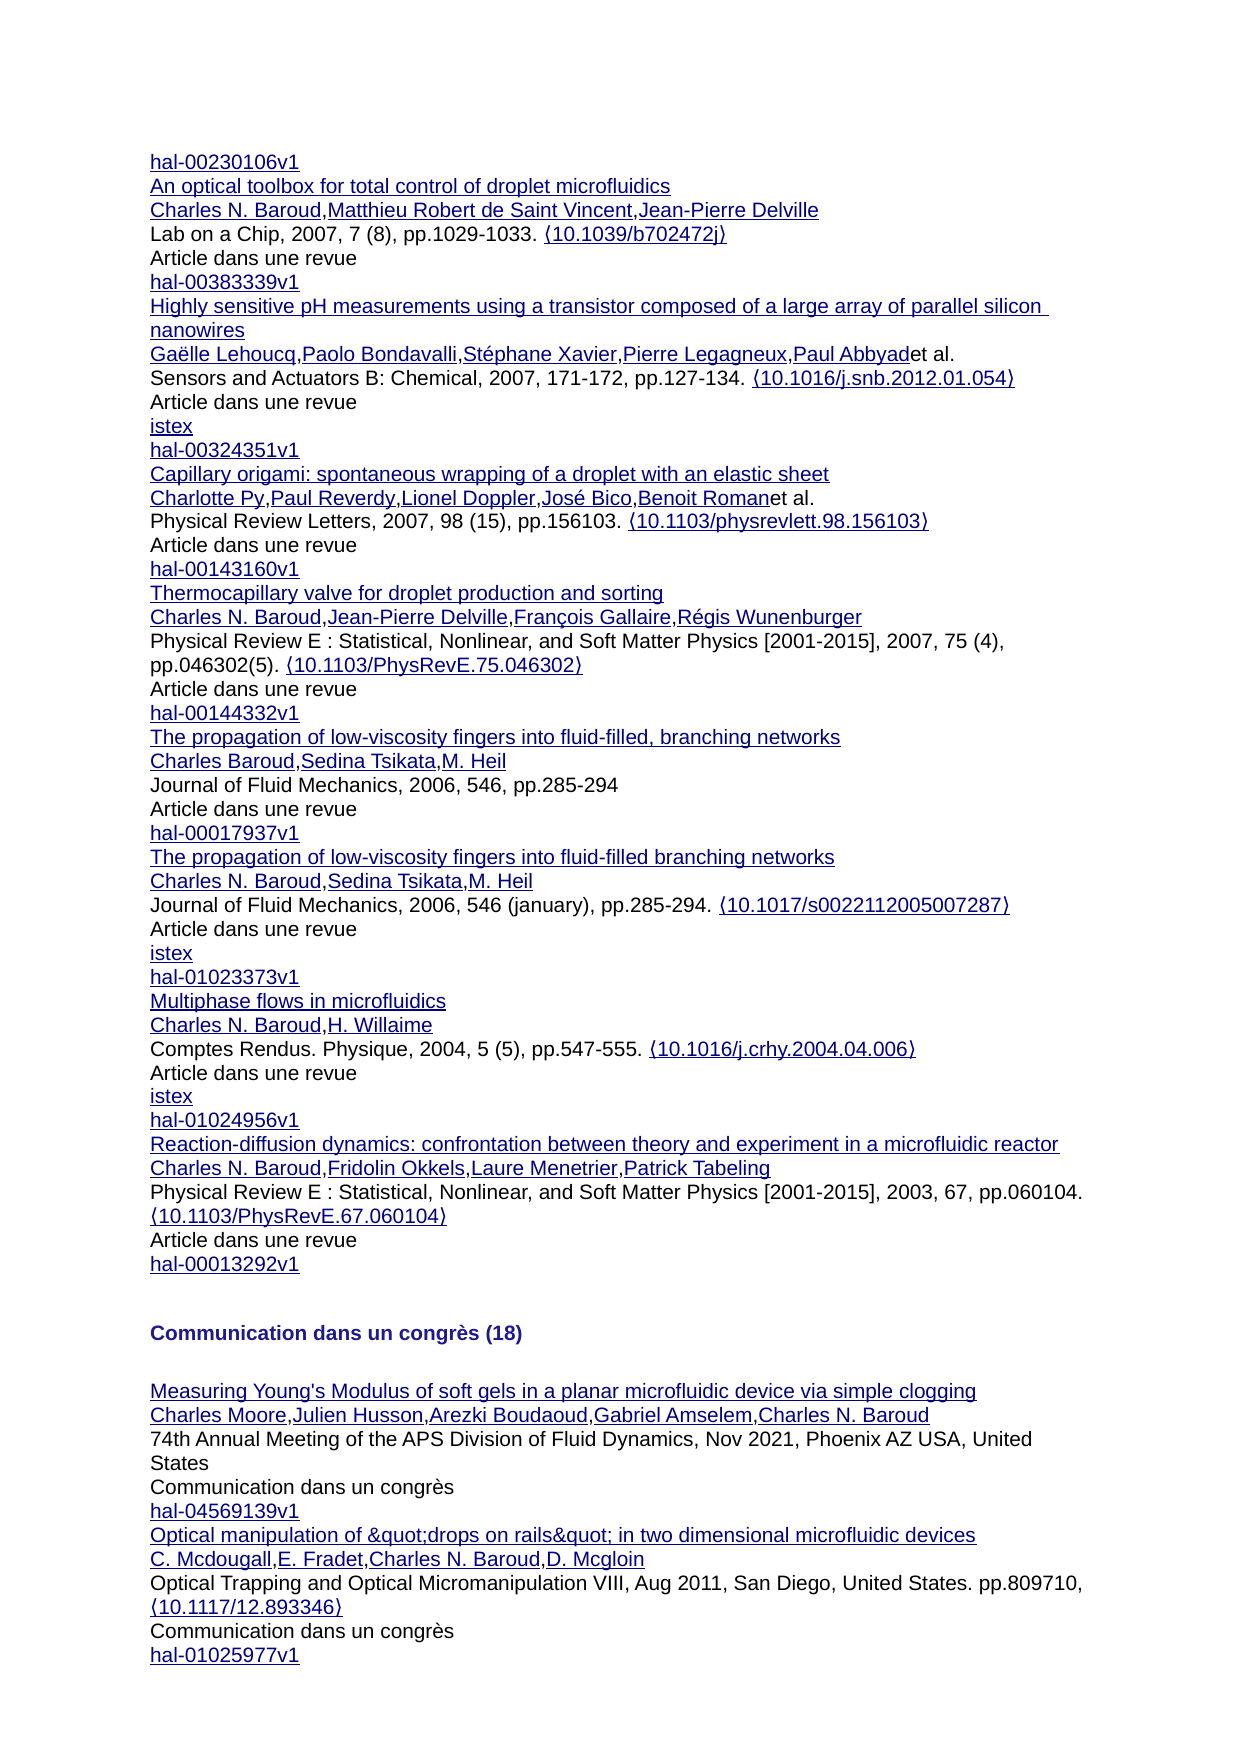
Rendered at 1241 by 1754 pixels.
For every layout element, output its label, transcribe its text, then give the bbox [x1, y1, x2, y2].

subtitle Communication dans un congrès (18) [150, 1321, 1090, 1345]
table_cell The propagation of low-viscosity fingers into fluid-filled, branching networks Charles Baroud,Sedina Tsikata,M. Heil Journal of Fluid Mechanics, 2006, 546, pp.285-294 Article dans une revue hal-00017937v1 [150, 725, 1090, 845]
table_cell Multiphase flows in microfluidics Charles N. Baroud,H. Willaime Comptes Rendus. Physique, 2004, 5 (5), pp.547-555. ⟨10.1016/j.crhy.2004.04.006⟩ Article dans une revue istex hal-01024956v1 [150, 989, 1090, 1132]
table_header Measuring Young's Modulus of soft gels in a planar microfluidic device via simple clogging Charles Moore,Julien Husson,Arezki Boudaoud,Gabriel Amselem,Charles N. Baroud 74th Annual Meeting of the APS Division of Fluid Dynamics, Nov 2021, Phoenix AZ USA, United States Communication dans un congrès hal-04569139v1 [150, 1379, 1090, 1523]
table_cell Reaction-diffusion dynamics: confrontation between theory and experiment in a microfluidic reactor Charles N. Baroud,Fridolin Okkels,Laure Menetrier,Patrick Tabeling Physical Review E : Statistical, Nonlinear, and Soft Matter Physics [2001-2015], 2003, 67, pp.060104. ⟨10.1103/PhysRevE.67.060104⟩ Article dans une revue hal-00013292v1 [150, 1132, 1090, 1276]
table_cell The propagation of low-viscosity fingers into fluid-filled branching networks Charles N. Baroud,Sedina Tsikata,M. Heil Journal of Fluid Mechanics, 2006, 546 (january), pp.285-294. ⟨10.1017/s0022112005007287⟩ Article dans une revue istex hal-01023373v1 [150, 845, 1090, 988]
table_cell Thermocapillary valve for droplet production and sorting Charles N. Baroud,Jean-Pierre Delville,François Gallaire,Régis Wunenburger Physical Review E : Statistical, Nonlinear, and Soft Matter Physics [2001-2015], 2007, 75 (4), pp.046302(5). ⟨10.1103/PhysRevE.75.046302⟩ Article dans une revue hal-00144332v1 [150, 581, 1090, 725]
table_cell An optical toolbox for total control of droplet microfluidics Charles N. Baroud,Matthieu Robert de Saint Vincent,Jean-Pierre Delville Lab on a Chip, 2007, 7 (8), pp.1029-1033. ⟨10.1039/b702472j⟩ Article dans une revue hal-00383339v1 [150, 174, 1090, 294]
table_cell hal-00230106v1 [150, 150, 1090, 174]
table_cell Highly sensitive pH measurements using a transistor composed of a large array of parallel silicon nanowires Gaëlle Lehoucq,Paolo Bondavalli,Stéphane Xavier,Pierre Legagneux,Paul Abbyadet al. Sensors and Actuators B: Chemical, 2007, 171-172, pp.127-134. ⟨10.1016/j.snb.2012.01.054⟩ Article dans une revue istex hal-00324351v1 [150, 294, 1090, 461]
table_cell Capillary origami: spontaneous wrapping of a droplet with an elastic sheet Charlotte Py,Paul Reverdy,Lionel Doppler,José Bico,Benoit Romanet al. Physical Review Letters, 2007, 98 (15), pp.156103. ⟨10.1103/physrevlett.98.156103⟩ Article dans une revue hal-00143160v1 [150, 461, 1090, 581]
table_cell Optical manipulation of &quot;drops on rails&quot; in two dimensional microfluidic devices C. Mcdougall,E. Fradet,Charles N. Baroud,D. Mcgloin Optical Trapping and Optical Micromanipulation VIII, Aug 2011, San Diego, United States. pp.809710, ⟨10.1117/12.893346⟩ Communication dans un congrès hal-01025977v1 [150, 1523, 1090, 1667]
